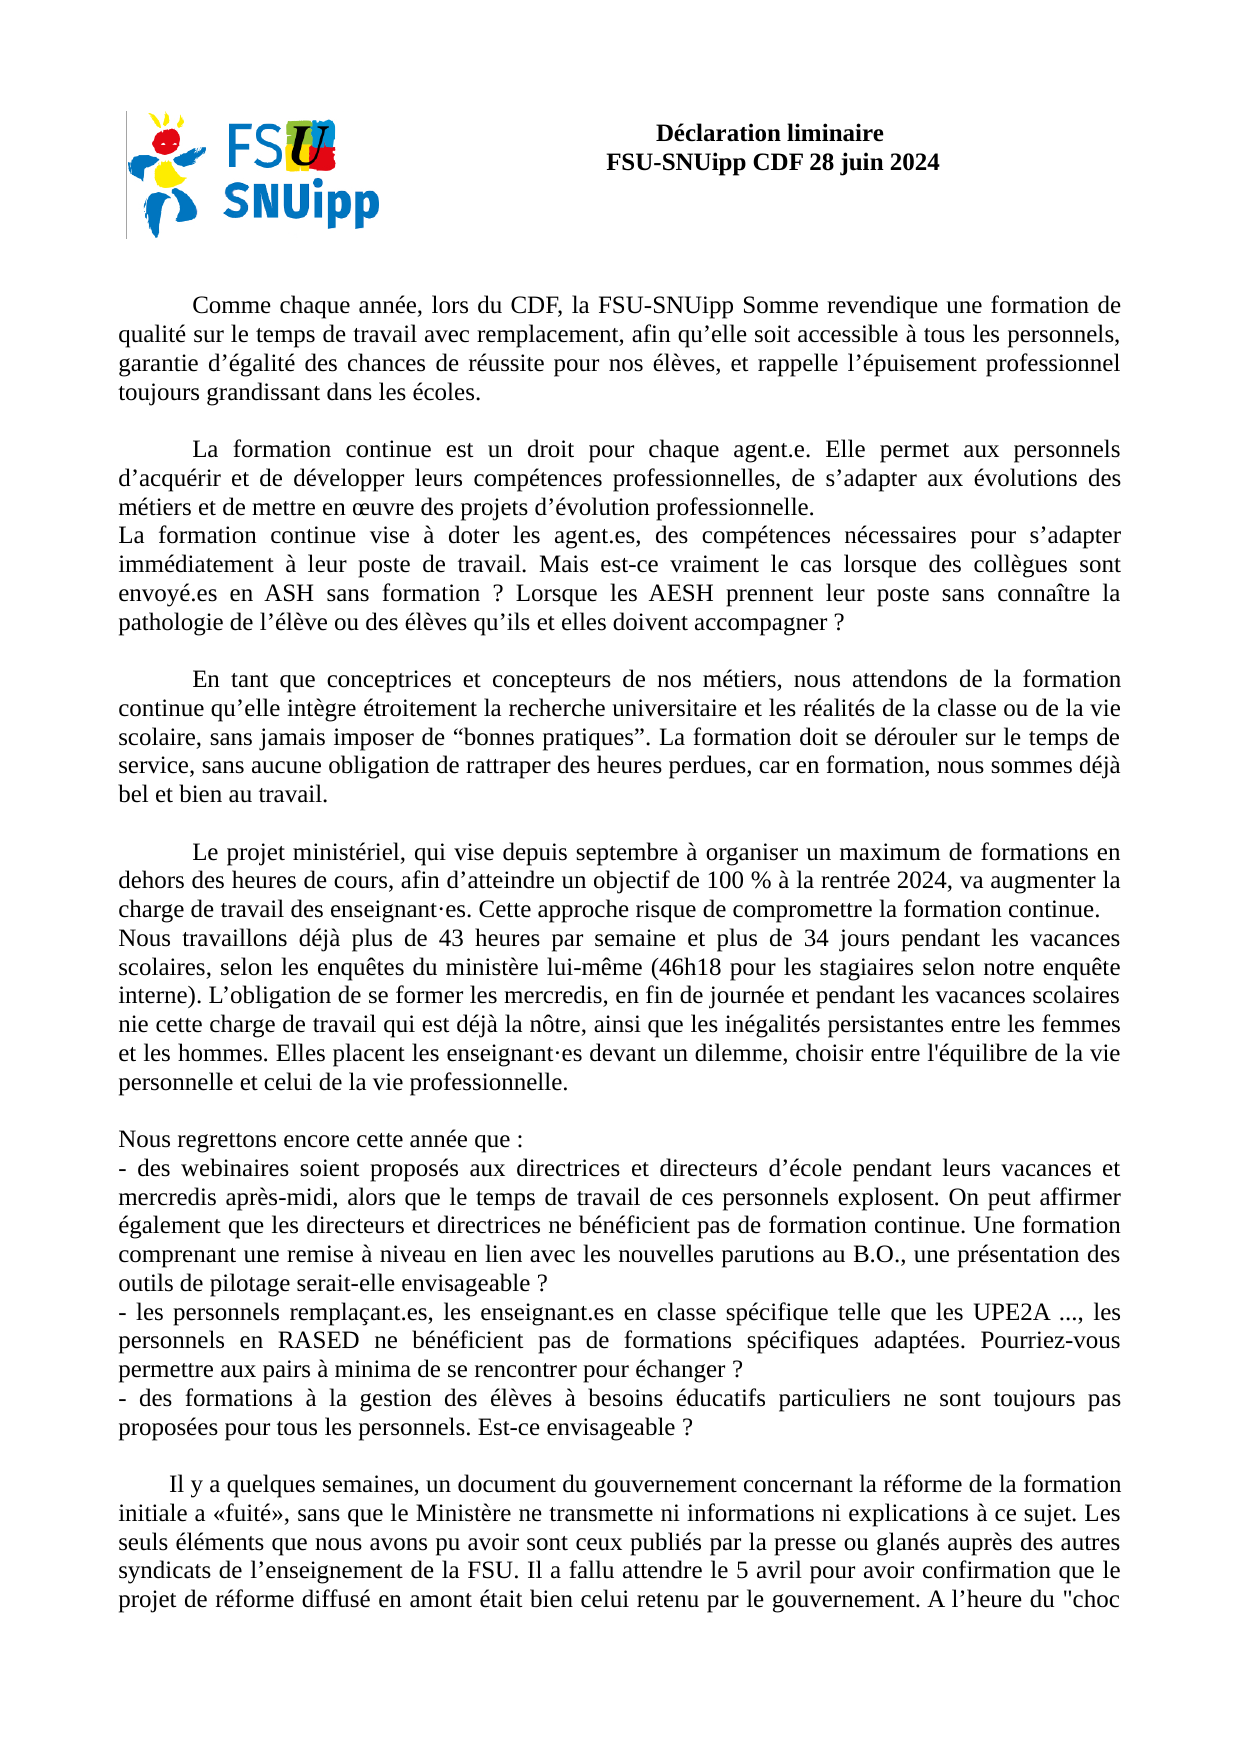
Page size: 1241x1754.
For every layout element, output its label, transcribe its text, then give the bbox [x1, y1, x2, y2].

text - les personnels remplaçant.es, les enseignant.es en classe spécifique telle que les UPE2A ..., les personnels en RASED ne bénéficient pas de formations spécifiques adaptées. Pourriez-vous permettre aux pairs à minima de se rencontrer pour échanger ? [118, 1297, 1122, 1383]
text - des formations à la gestion des élèves à besoins éducatifs particuliers ne sont toujours pas proposées pour tous les personnels. Est-ce envisageable ? [118, 1383, 1122, 1441]
text En tant que conceptrices et concepteurs de nos métiers, nous attendons de la formation continue qu’elle intègre étroitement la recherche universitaire et les réalités de la classe ou de la vie scolaire, sans jamais imposer de “bonnes pratiques”. La formation doit se dérouler sur le temps de service, sans aucune obligation de rattraper des heures perdues, car en formation, nous sommes déjà bel et bien au travail. [118, 664, 1122, 808]
text FSU-SNUipp CDF 28 juin 2024 [404, 147, 1122, 176]
text Il y a quelques semaines, un document du gouvernement concernant la réforme de la formation initiale a «fuité», sans que le Ministère ne transmette ni informations ni explications à ce sujet. Les seuls éléments que nous avons pu avoir sont ceux publiés par la presse ou glanés auprès des autres syndicats de l’enseignement de la FSU. Il a fallu attendre le 5 avril pour avoir confirmation que le projet de réforme diffusé en amont était bien celui retenu par le gouvernement. A l’heure du "choc [118, 1469, 1122, 1613]
text - des webinaires soient proposés aux directrices et directeurs d’école pendant leurs vacances et mercredis après-midi, alors que le temps de travail de ces personnels explosent. On peut affirmer également que les directeurs et directrices ne bénéficient pas de formation continue. Une formation comprenant une remise à niveau en lien avec les nouvelles parutions au B.O., une présentation des outils de pilotage serait-elle envisageable ? [118, 1153, 1122, 1297]
text Nous regrettons encore cette année que : [118, 1124, 1122, 1153]
text La formation continue est un droit pour chaque agent.e. Elle permet aux personnels d’acquérir et de développer leurs compétences professionnelles, de s’adapter aux évolutions des métiers et de mettre en œuvre des projets d’évolution professionnelle. [118, 434, 1122, 521]
text Nous travaillons déjà plus de 43 heures par semaine et plus de 34 jours pendant les vacances scolaires, selon les enquêtes du ministère lui-même (46h18 pour les stagiaires selon notre enquête interne). L’obligation de se former les mercredis, en fin de journée et pendant les vacances scolaires nie cette charge de travail qui est déjà la nôtre, ainsi que les inégalités persistantes entre les femmes et les hommes. Elles placent les enseignant·es devant un dilemme, choisir entre l'équilibre de la vie personnelle et celui de la vie professionnelle. [118, 923, 1122, 1096]
text Le projet ministériel, qui vise depuis septembre à organiser un maximum de formations en dehors des heures de cours, afin d’atteindre un objectif de 100 % à la rentrée 2024, va augmenter la charge de travail des enseignant·es. Cette approche risque de compromettre la formation continue. [118, 837, 1122, 923]
text Déclaration liminaire [404, 118, 1122, 147]
text Comme chaque année, lors du CDF, la FSU-SNUipp Somme revendique une formation de qualité sur le temps de travail avec remplacement, afin qu’elle soit accessible à tous les personnels, garantie d’égalité des chances de réussite pour nos élèves, et rappelle l’épuisement professionnel toujours grandissant dans les écoles. [118, 291, 1122, 406]
text La formation continue vise à doter les agent.es, des compétences nécessaires pour s’adapter immédiatement à leur poste de travail. Mais est-ce vraiment le cas lorsque des collègues sont envoyé.es en ASH sans formation ? Lorsque les AESH prennent leur poste sans connaître la pathologie de l’élève ou des élèves qu’ils et elles doivent accompagner ? [118, 521, 1122, 636]
